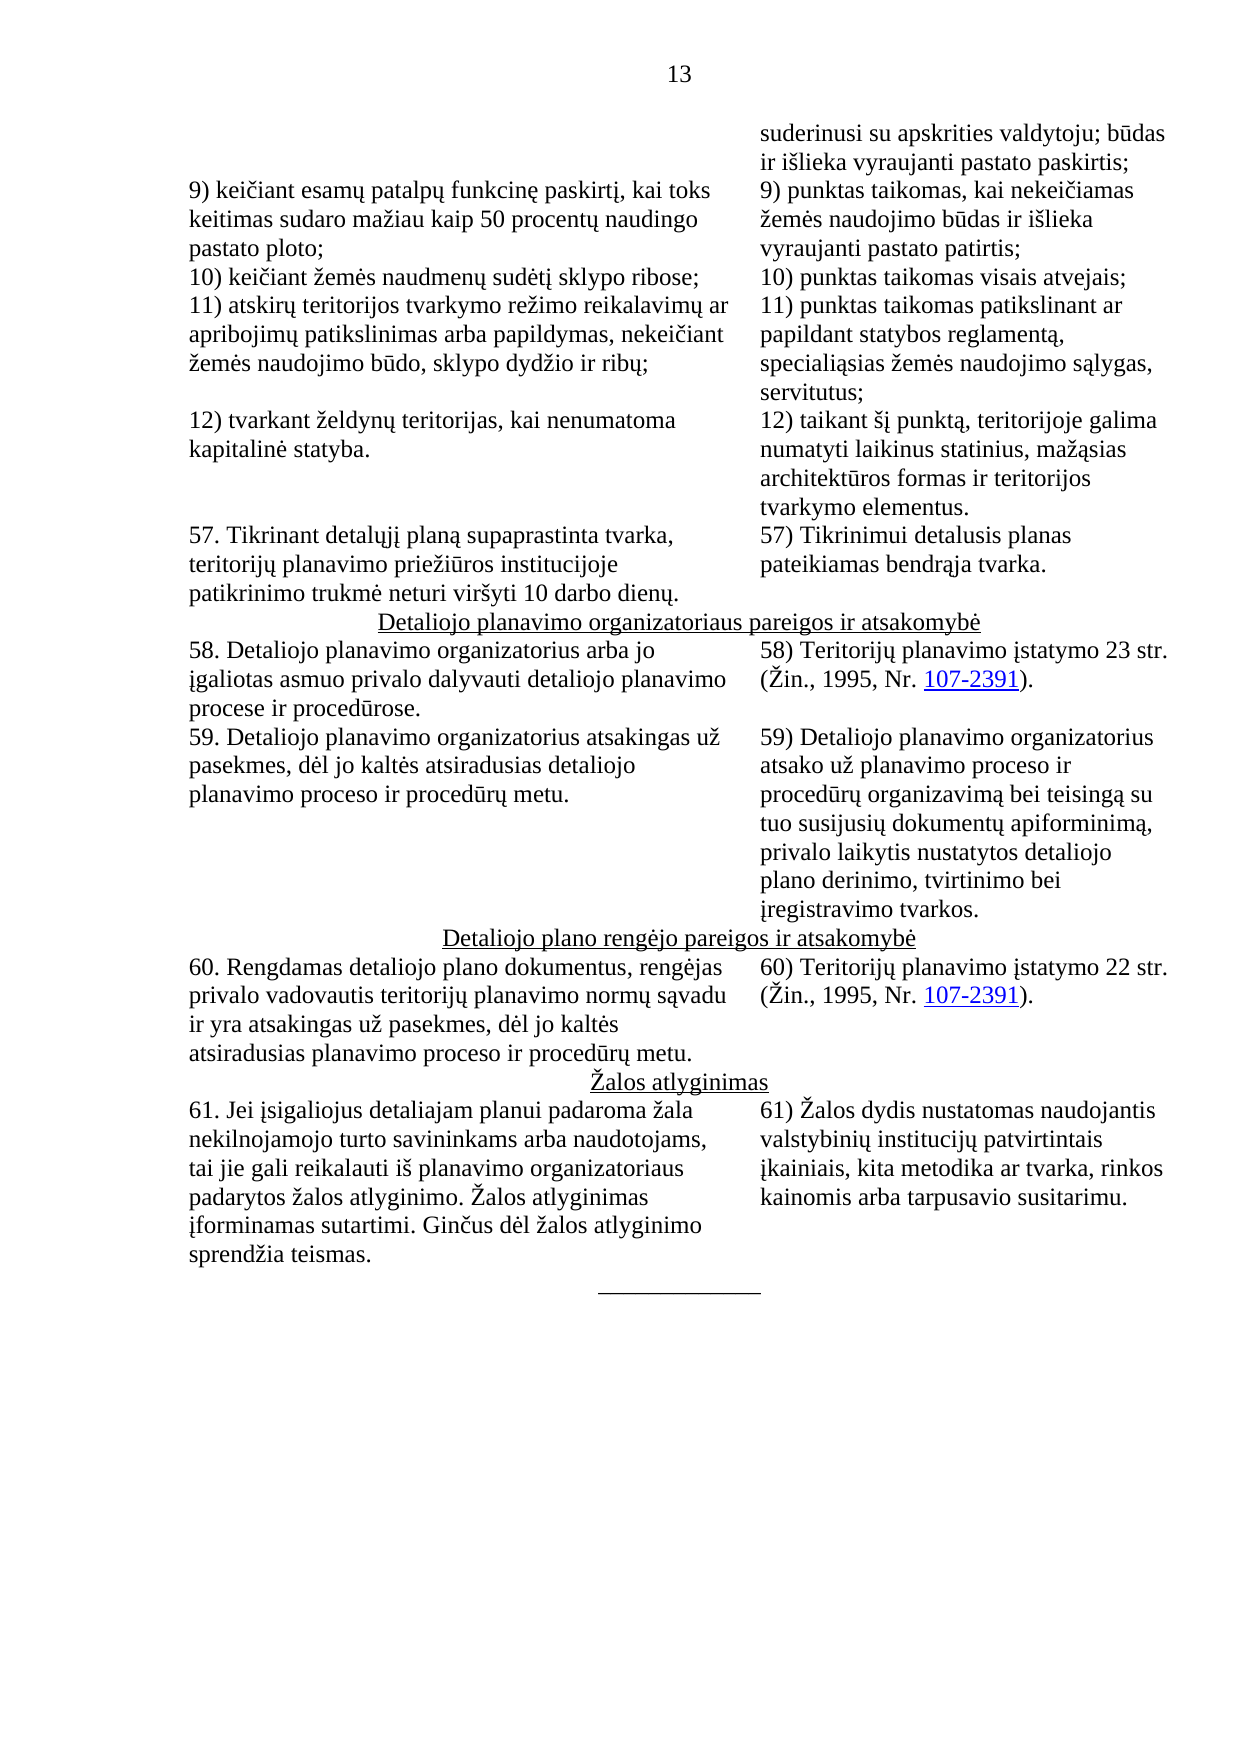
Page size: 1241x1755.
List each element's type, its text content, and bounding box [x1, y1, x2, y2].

table_cell Detaliojo plano rengėjo pareigos ir atsakomybė [177, 923, 1181, 952]
table_cell 57. Tikrinant detalųjį planą supaprastinta tvarka, teritorijų planavimo priežiūros institucijoje patikrinimo trukmė neturi viršyti 10 darbo dienų. [177, 521, 749, 607]
table_cell 60) Teritorijų planavimo įstatymo 22 str. (Žin., 1995, Nr. 107-2391). [749, 952, 1181, 1067]
table_cell Žalos atlyginimas [177, 1067, 1181, 1096]
table_cell 10) keičiant žemės naudmenų sudėtį sklypo ribose; [177, 262, 749, 291]
table_cell 9) keičiant esamų patalpų funkcinę paskirtį, kai toks keitimas sudaro mažiau kaip 50 procentų naudingo pastato ploto; [177, 176, 749, 262]
table_cell 10) punktas taikomas visais atvejais; [749, 262, 1181, 291]
table_cell 58. Detaliojo planavimo organizatorius arba jo įgaliotas asmuo privalo dalyvauti detaliojo planavimo procese ir procedūrose. [177, 636, 749, 722]
table_cell 12) taikant šį punktą, teritorijoje galima numatyti laikinus statinius, mažąsias architektūros formas ir teritorijos tvarkymo elementus. [749, 406, 1181, 521]
text _____________ [177, 1268, 1181, 1297]
table_cell 11) punktas taikomas patikslinant ar papildant statybos reglamentą, specialiąsias žemės naudojimo sąlygas, servitutus; [749, 291, 1181, 406]
table_cell [177, 118, 749, 176]
table_cell 12) tvarkant želdynų teritorijas, kai nenumatoma kapitalinė statyba. [177, 406, 749, 521]
table_cell 59) Detaliojo planavimo organizatorius atsako už planavimo proceso ir procedūrų organizavimą bei teisingą su tuo susijusių dokumentų apiforminimą, privalo laikytis nustatytos detaliojo plano derinimo, tvirtinimo bei įregistravimo tvarkos. [749, 722, 1181, 923]
table_cell 59. Detaliojo planavimo organizatorius atsakingas už pasekmes, dėl jo kaltės atsiradusias detaliojo planavimo proceso ir procedūrų metu. [177, 722, 749, 923]
table_cell 61. Jei įsigaliojus detaliajam planui padaroma žala nekilnojamojo turto savininkams arba naudotojams, tai jie gali reikalauti iš planavimo organizatoriaus padarytos žalos atlyginimo. Žalos atlyginimas įforminamas sutartimi. Ginčus dėl žalos atlyginimo sprendžia teismas. [177, 1096, 749, 1268]
table_cell 57) Tikrinimui detalusis planas pateikiamas bendrąja tvarka. [749, 521, 1181, 607]
table_cell 58) Teritorijų planavimo įstatymo 23 str. (Žin., 1995, Nr. 107-2391). [749, 636, 1181, 722]
table_cell 60. Rengdamas detaliojo plano dokumentus, rengėjas privalo vadovautis teritorijų planavimo normų sąvadu ir yra atsakingas už pasekmes, dėl jo kaltės atsiradusias planavimo proceso ir procedūrų metu. [177, 952, 749, 1067]
table_cell 61) Žalos dydis nustatomas naudojantis valstybinių institucijų patvirtintais įkainiais, kita metodika ar tvarka, rinkos kainomis arba tarpusavio susitarimu. [749, 1096, 1181, 1268]
table_cell suderinusi su apskrities valdytoju; būdas ir išlieka vyraujanti pastato paskirtis; [749, 118, 1181, 176]
table_cell 11) atskirų teritorijos tvarkymo režimo reikalavimų ar apribojimų patikslinimas arba papildymas, nekeičiant žemės naudojimo būdo, sklypo dydžio ir ribų; [177, 291, 749, 406]
table_cell Detaliojo planavimo organizatoriaus pareigos ir atsakomybė [177, 607, 1181, 636]
table_cell 9) punktas taikomas, kai nekeičiamas žemės naudojimo būdas ir išlieka vyraujanti pastato patirtis; [749, 176, 1181, 262]
